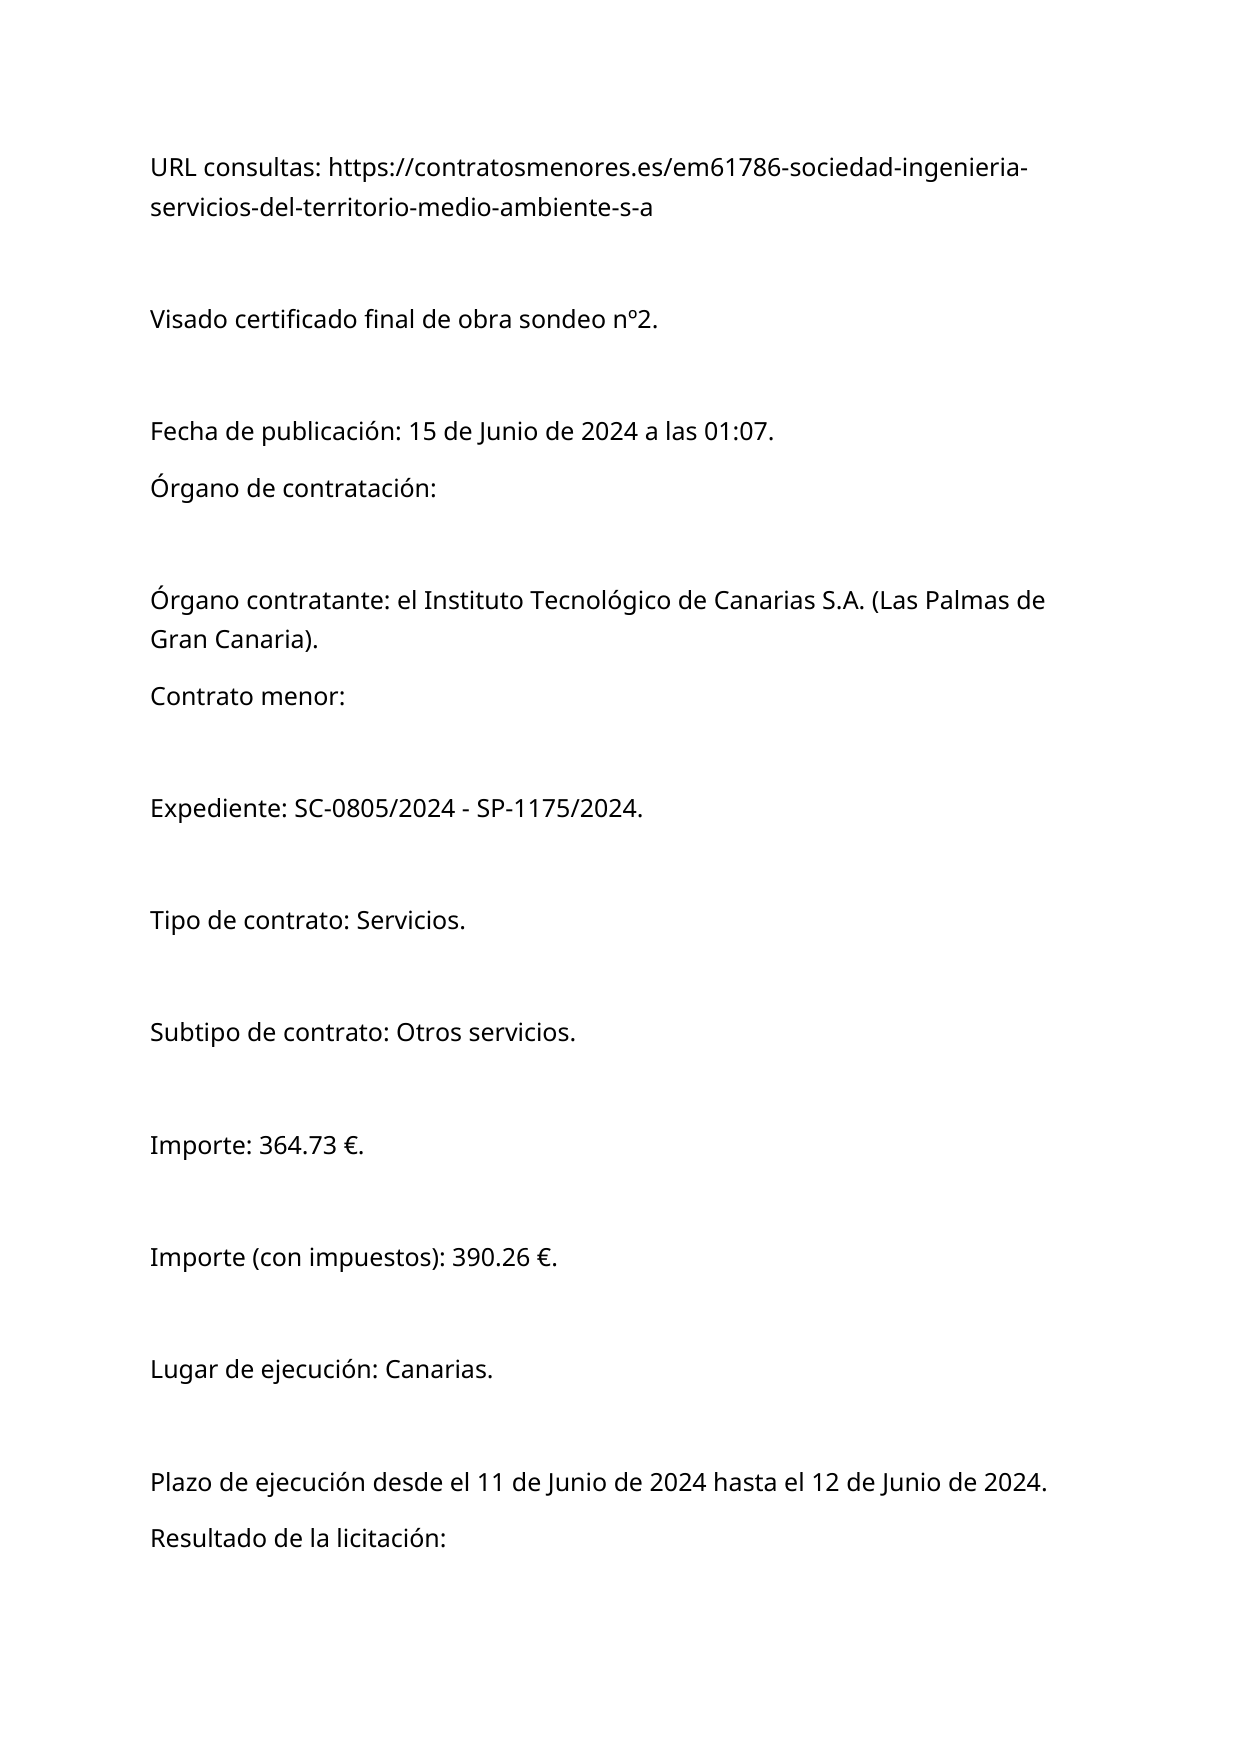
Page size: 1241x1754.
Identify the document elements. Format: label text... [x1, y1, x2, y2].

text Órgano contratante: el Instituto Tecnológico de Canarias S.A. (Las Palmas de Gran Canaria). [150, 582, 1090, 656]
text URL consultas: https://contratosmenores.es/em61786-sociedad-ingenieria-servicios-del-territorio-medio-ambiente-s-a [150, 150, 1090, 223]
text Órgano de contratación: [150, 470, 1090, 504]
text Importe: 364.73 €. [150, 1127, 1090, 1161]
text Subtipo de contrato: Otros servicios. [150, 1015, 1090, 1049]
text Importe (con impuestos): 390.26 €. [150, 1239, 1090, 1274]
text Contrato menor: [150, 678, 1090, 712]
text Lugar de ejecución: Canarias. [150, 1352, 1090, 1386]
text Tipo de contrato: Servicios. [150, 903, 1090, 937]
text Plazo de ejecución desde el 11 de Junio de 2024 hasta el 12 de Junio de 2024. [150, 1464, 1090, 1498]
text Resultado de la licitación: [150, 1520, 1090, 1554]
text Fecha de publicación: 15 de Junio de 2024 a las 01:07. [150, 414, 1090, 448]
text Expediente: SC-0805/2024 - SP-1175/2024. [150, 790, 1090, 824]
text Visado certificado final de obra sondeo nº2. [150, 302, 1090, 336]
